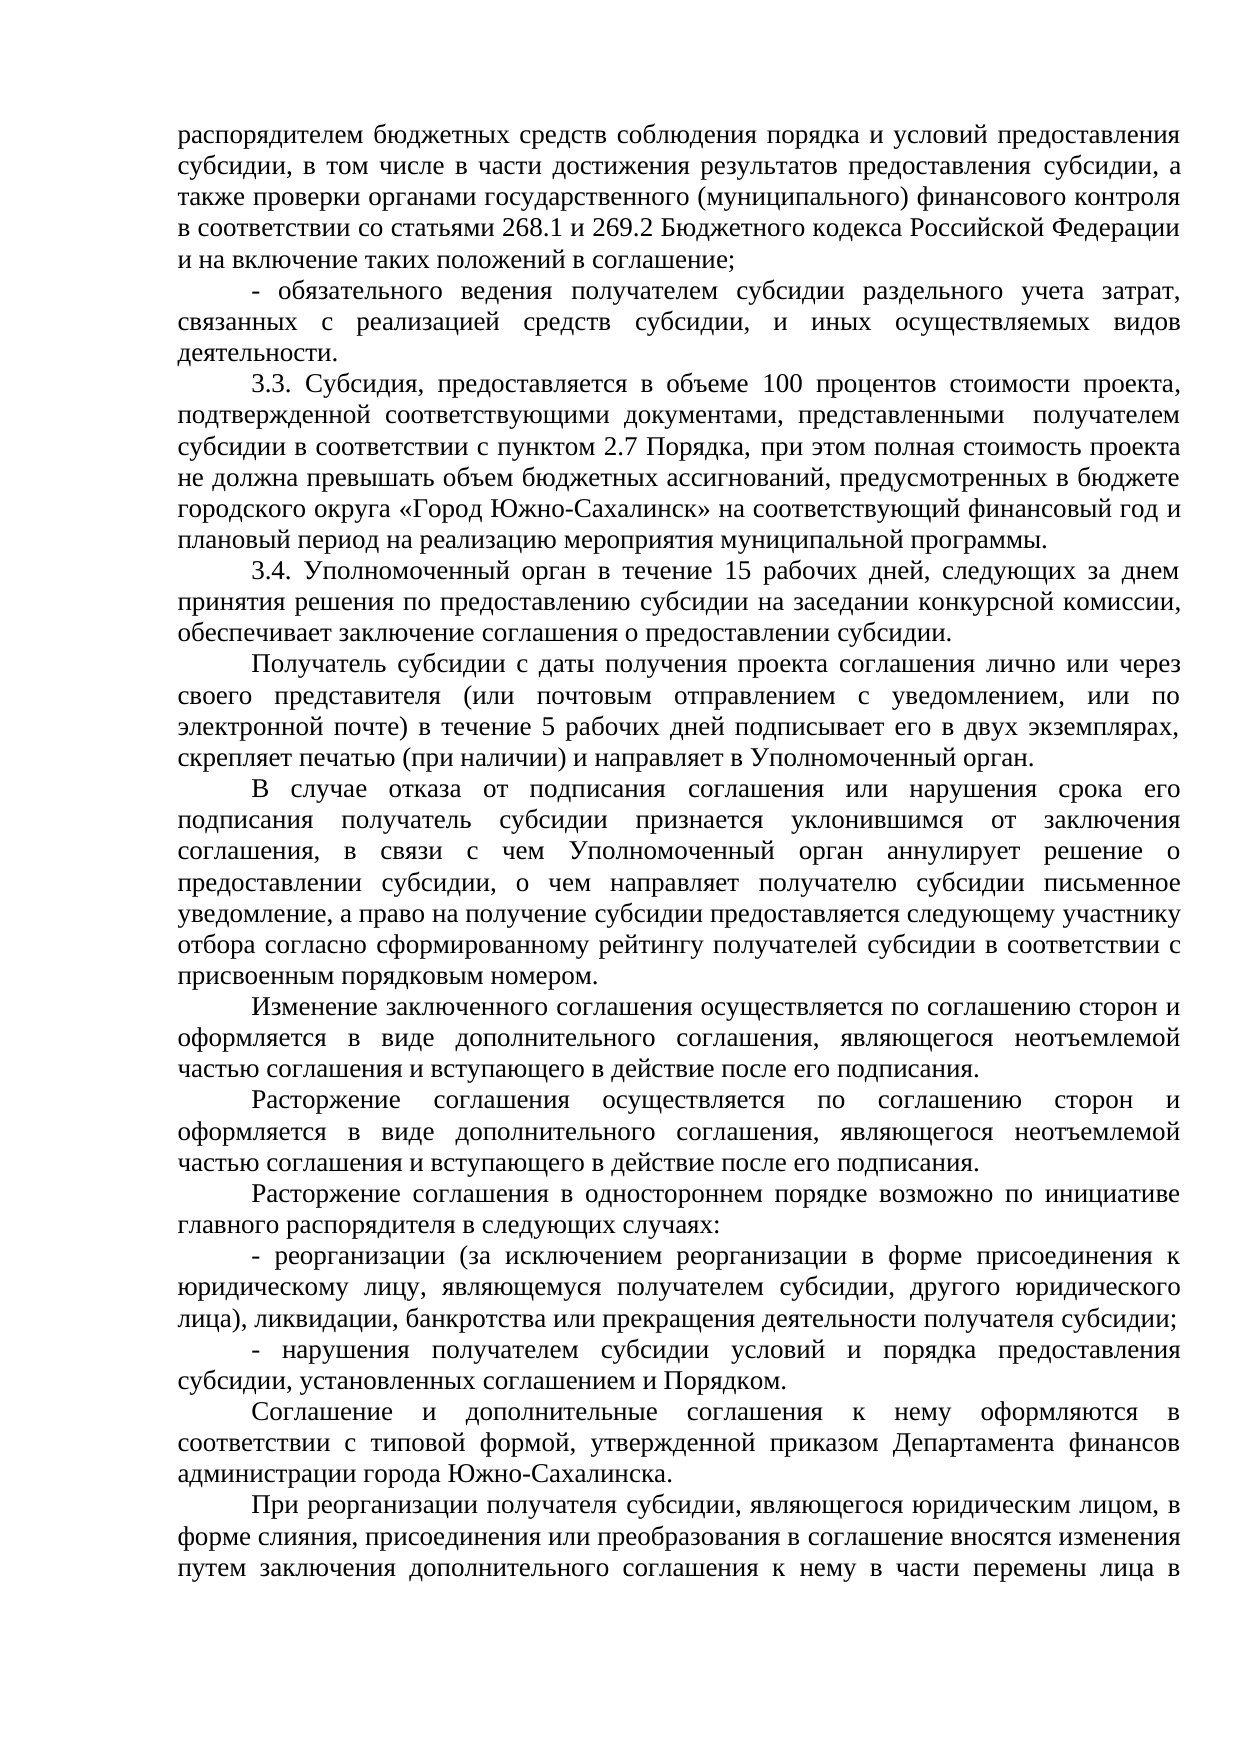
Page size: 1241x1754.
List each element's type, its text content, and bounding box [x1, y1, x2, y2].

text 3.4. Уполномоченный орган в течение 15 рабочих дней, следующих за днем принятия решения по предоставлению субсидии на заседании конкурсной комиссии, обеспечивает заключение соглашения о предоставлении субсидии. [177, 554, 1181, 648]
text 3.3. Субсидия, предоставляется в объеме 100 процентов стоимости проекта, подтвержденной соответствующими документами, представленными получателем субсидии в соответствии с пунктом 2.7 Порядка, при этом полная стоимость проекта не должна превышать объем бюджетных ассигнований, предусмотренных в бюджете городского округа «Город Южно-Сахалинск» на соответствующий финансовый год и плановый период на реализацию мероприятия муниципальной программы. [177, 367, 1181, 554]
text При реорганизации получателя субсидии, являющегося юридическим лицом, в форме слияния, присоединения или преобразования в соглашение вносятся изменения путем заключения дополнительного соглашения к нему в части перемены лица в [177, 1488, 1181, 1582]
text - обязательного ведения получателем субсидии раздельного учета затрат, связанных с реализацией средств субсидии, и иных осуществляемых видов деятельности. [177, 274, 1181, 367]
text В случае отказа от подписания соглашения или нарушения срока его подписания получатель субсидии признается уклонившимся от заключения соглашения, в связи с чем Уполномоченный орган аннулирует решение о предоставлении субсидии, о чем направляет получателю субсидии письменное уведомление, а право на получение субсидии предоставляется следующему участнику отбора согласно сформированному рейтингу получателей субсидии в соответствии с присвоенным порядковым номером. [177, 772, 1181, 990]
text Расторжение соглашения в одностороннем порядке возможно по инициативе главного распорядителя в следующих случаях: [177, 1177, 1181, 1239]
text Расторжение соглашения осуществляется по соглашению сторон и оформляется в виде дополнительного соглашения, являющегося неотъемлемой частью соглашения и вступающего в действие после его подписания. [177, 1084, 1181, 1177]
text Соглашение и дополнительные соглашения к нему оформляются в соответствии с типовой формой, утвержденной приказом Департамента финансов администрации города Южно-Сахалинска. [177, 1395, 1181, 1488]
text Изменение заключенного соглашения осуществляется по соглашению сторон и оформляется в виде дополнительного соглашения, являющегося неотъемлемой частью соглашения и вступающего в действие после его подписания. [177, 990, 1181, 1084]
text - реорганизации (за исключением реорганизации в форме присоединения к юридическому лицу, являющемуся получателем субсидии, другого юридического лица), ликвидации, банкротства или прекращения деятельности получателя субсидии; [177, 1239, 1181, 1333]
text Получатель субсидии с даты получения проекта соглашения лично или через своего представителя (или почтовым отправлением с уведомлением, или по электронной почте) в течение 5 рабочих дней подписывает его в двух экземплярах, скрепляет печатью (при наличии) и направляет в Уполномоченный орган. [177, 648, 1181, 772]
text распорядителем бюджетных средств соблюдения порядка и условий предоставления субсидии, в том числе в части достижения результатов предоставления субсидии, а также проверки органами государственного (муниципального) финансового контроля в соответствии со статьями 268.1 и 269.2 Бюджетного кодекса Российской Федерации и на включение таких положений в соглашение; [177, 118, 1181, 274]
text - нарушения получателем субсидии условий и порядка предоставления субсидии, установленных соглашением и Порядком. [177, 1333, 1181, 1395]
